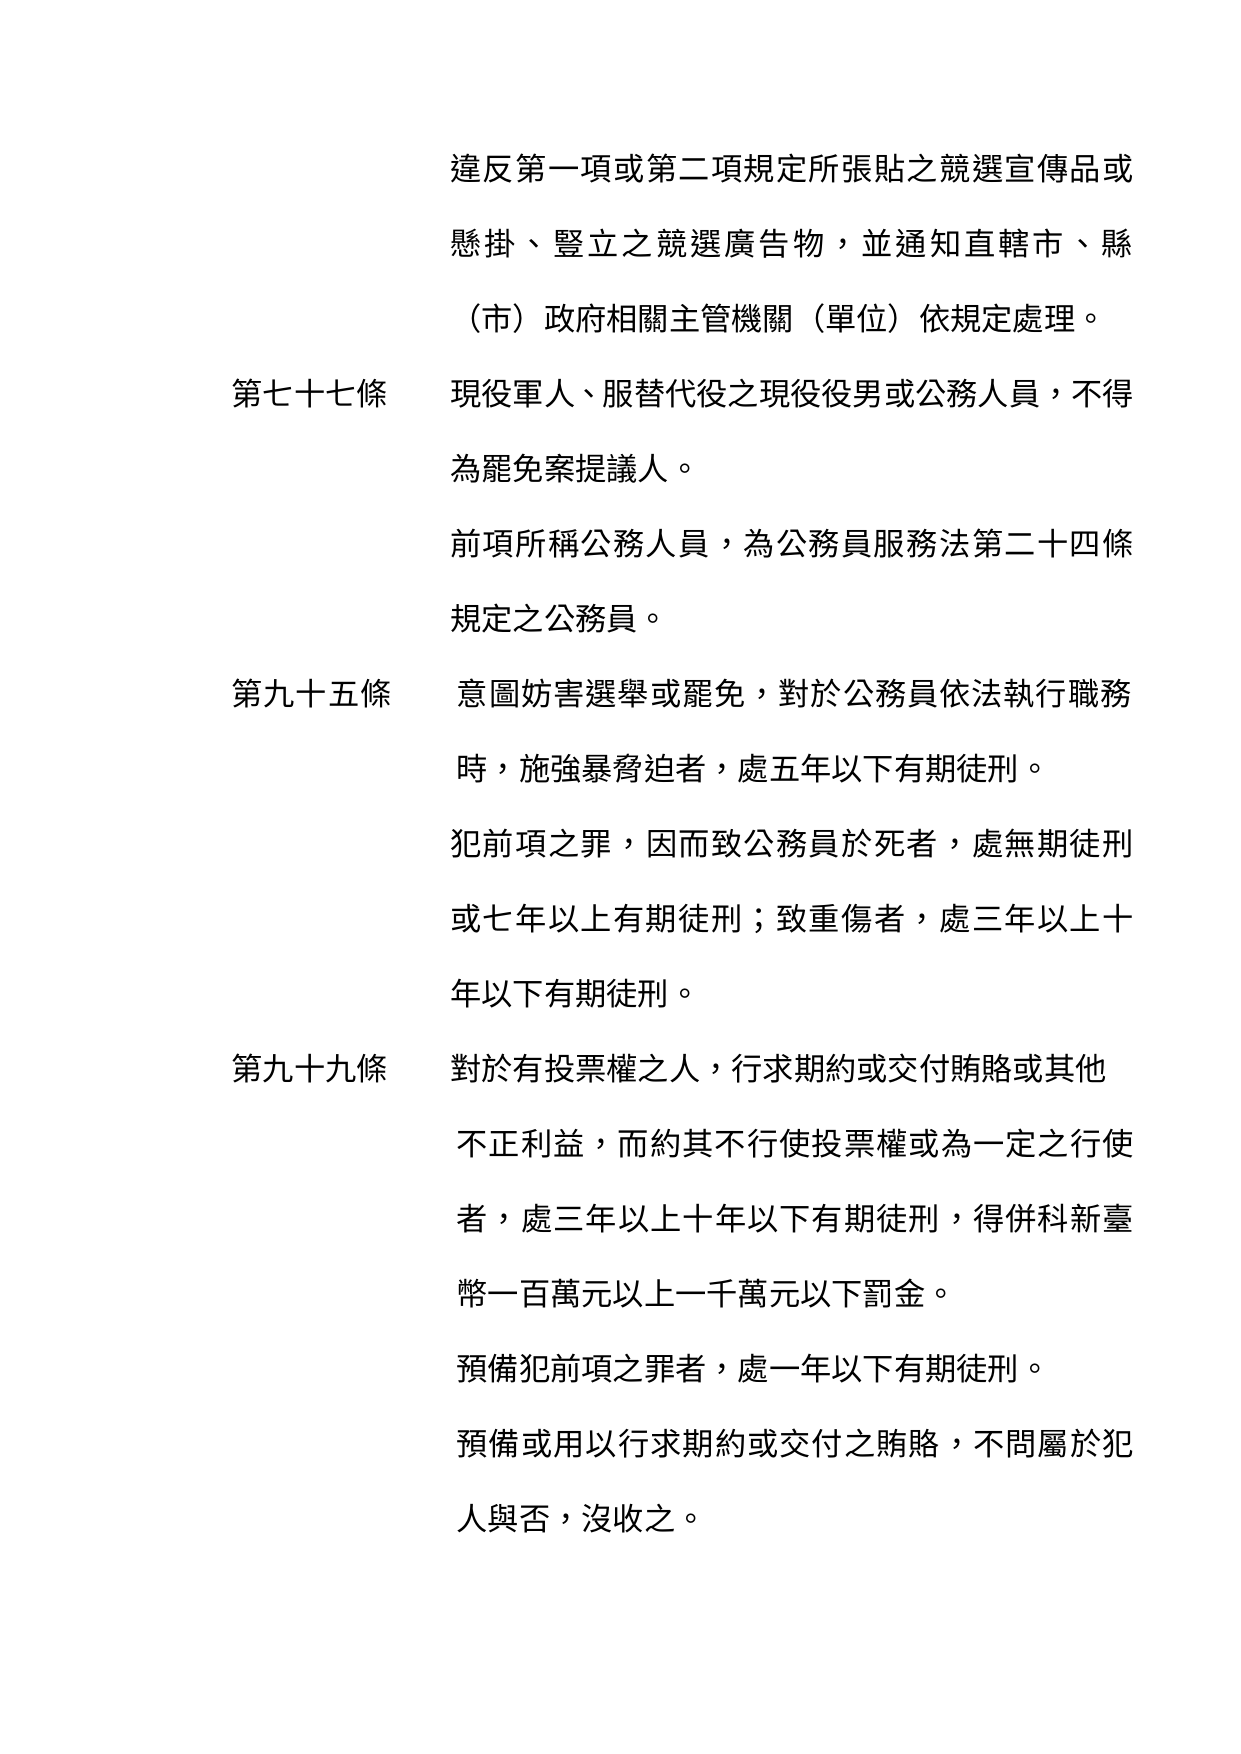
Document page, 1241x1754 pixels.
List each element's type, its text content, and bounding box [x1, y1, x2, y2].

text 預備或用以行求期約或交付之賄賂，不問屬於犯人與否，沒收之。 [456, 1404, 1134, 1554]
text 不正利益，而約其不行使投票權或為一定之行使者，處三年以上十年以下有期徒刑，得併科新臺幣一百萬元以上一千萬元以下罰金。 [456, 1104, 1134, 1329]
text 違反第一項或第二項規定所張貼之競選宣傳品或懸掛、豎立之競選廣告物，並通知直轄市、縣（市）政府相關主管機關（單位）依規定處理。 [450, 129, 1134, 354]
text 第九十九條 對於有投票權之人，行求期約或交付賄賂或其他 [106, 1029, 1134, 1104]
text 第九十五條 意圖妨害選舉或罷免，對於公務員依法執行職務時，施強暴脅迫者，處五年以下有期徒刑。 [231, 654, 1134, 804]
text 預備犯前項之罪者，處一年以下有期徒刑。 [106, 1329, 1134, 1404]
text 第七十七條 現役軍人、服替代役之現役役男或公務人員，不得為罷免案提議人。 [231, 354, 1134, 504]
text 犯前項之罪，因而致公務員於死者，處無期徒刑或七年以上有期徒刑；致重傷者，處三年以上十年以下有期徒刑。 [450, 804, 1134, 1029]
text 前項所稱公務人員，為公務員服務法第二十四條規定之公務員。 [450, 504, 1134, 654]
